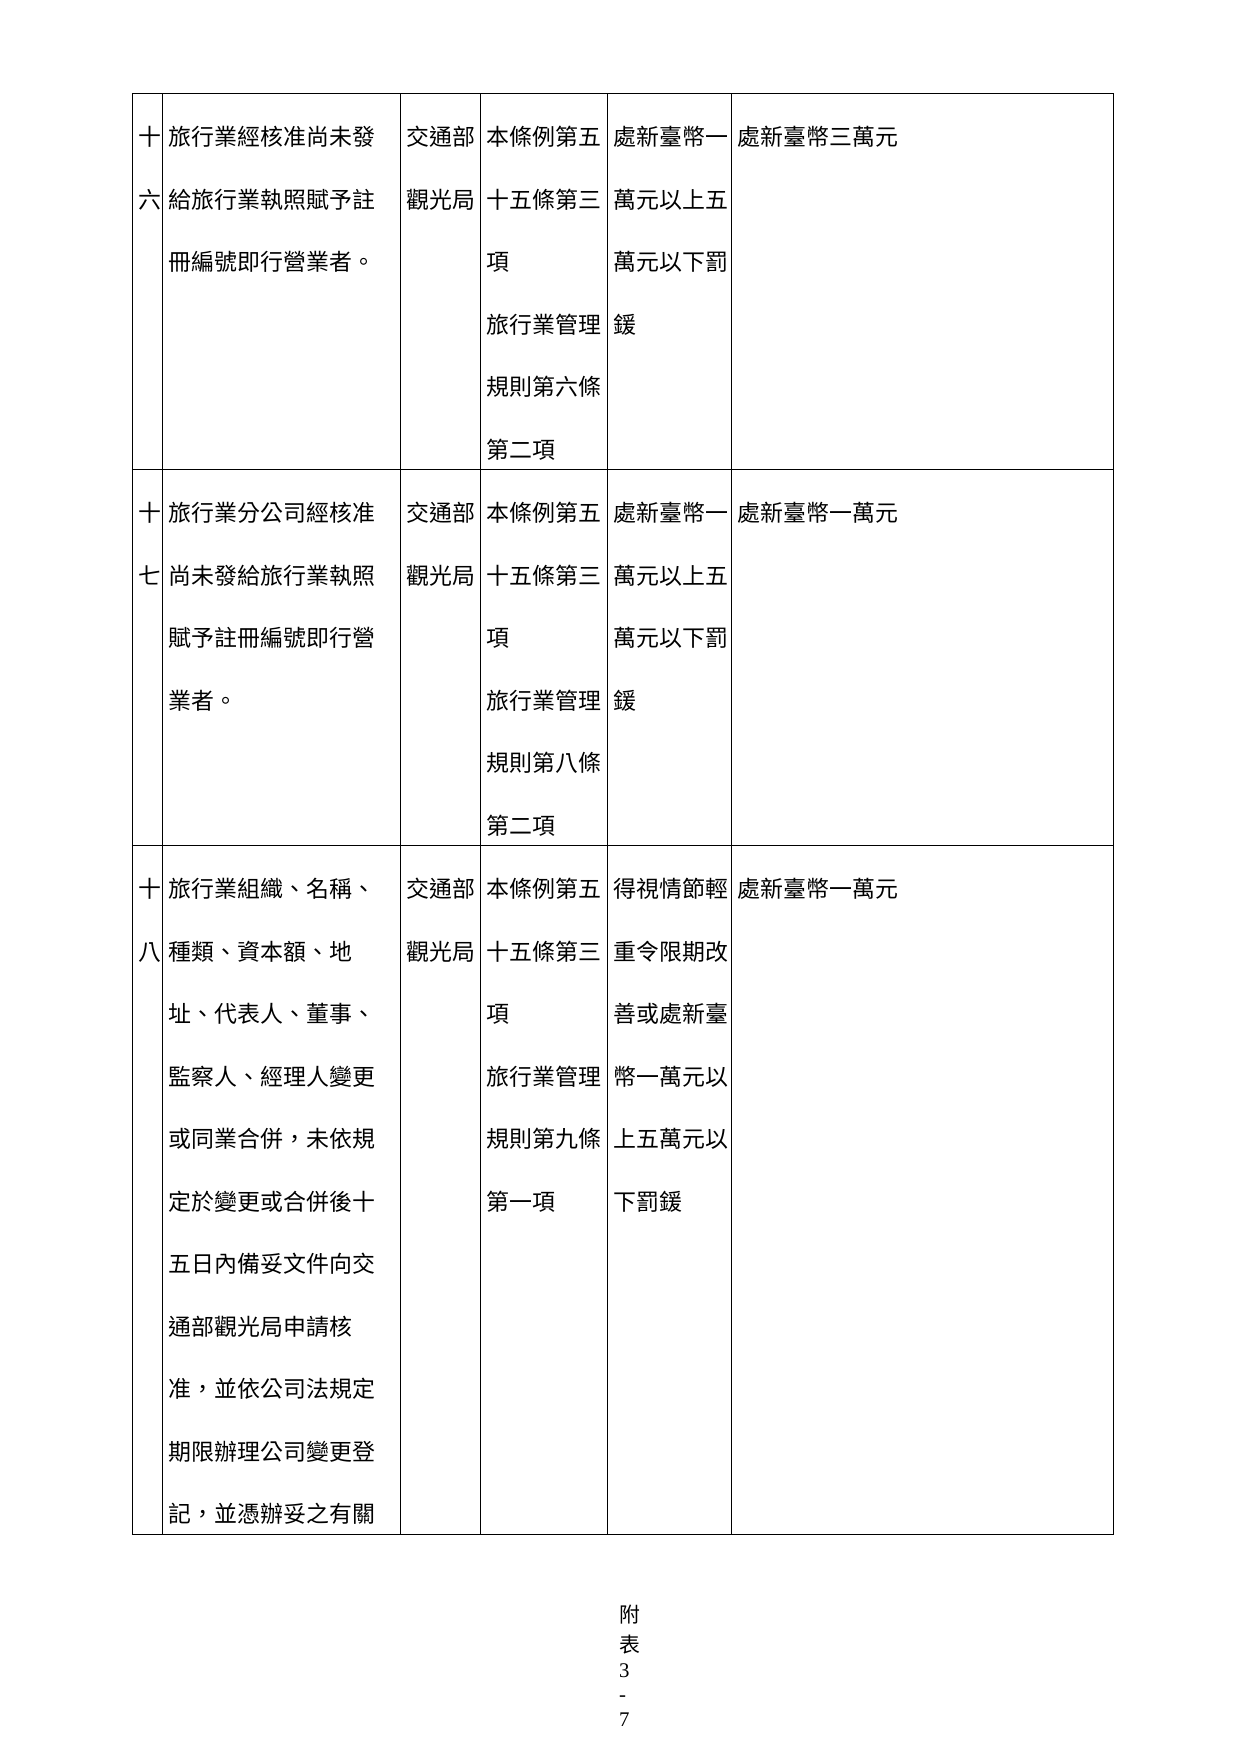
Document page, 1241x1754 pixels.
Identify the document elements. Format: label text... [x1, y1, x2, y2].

table_cell 本條例第五十五條第三項 旅行業管理規則第六條第二項 [481, 94, 607, 469]
table_cell 十六 [133, 94, 162, 469]
table_cell 處新臺幣三萬元 [732, 94, 1113, 469]
table_cell [1114, 469, 1125, 845]
table_cell 處新臺幣一萬元以上五萬元以下罰鍰 [608, 470, 731, 845]
table_cell [1114, 845, 1125, 1534]
table_cell 處新臺幣一萬元 [732, 846, 1113, 1534]
table_cell 交通部觀光局 [401, 470, 480, 845]
table_cell 交通部觀光局 [401, 94, 480, 469]
table_cell 本條例第五十五條第三項 旅行業管理規則第八條第二項 [481, 470, 607, 845]
table_cell 旅行業分公司經核准尚未發給旅行業執照賦予註冊編號即行營業者。 [163, 470, 400, 845]
table_cell 十七 [133, 470, 162, 845]
table_cell 得視情節輕重令限期改善或處新臺幣一萬元以上五萬元以下罰鍰 [608, 846, 731, 1534]
table_cell [1114, 93, 1125, 469]
table_cell 本條例第五十五條第三項 旅行業管理規則第九條第一項 [481, 846, 607, 1534]
table_cell 處新臺幣一萬元 [732, 470, 1113, 845]
table_cell 交通部觀光局 [401, 846, 480, 1534]
table_cell 處新臺幣一萬元以上五萬元以下罰鍰 [608, 94, 731, 469]
table_cell 旅行業組織、名稱、種類、資本額、地址、代表人、董事、監察人、經理人變更或同業合併，未依規定於變更或合併後十五日內備妥文件向交通部觀光局申請核准，並依公司法規定期限辦理公司變更登記，並憑辦妥之有關 [163, 846, 400, 1534]
table_cell 十八 [133, 846, 162, 1534]
table_cell 旅行業經核准尚未發給旅行業執照賦予註冊編號即行營業者。 [163, 94, 400, 469]
